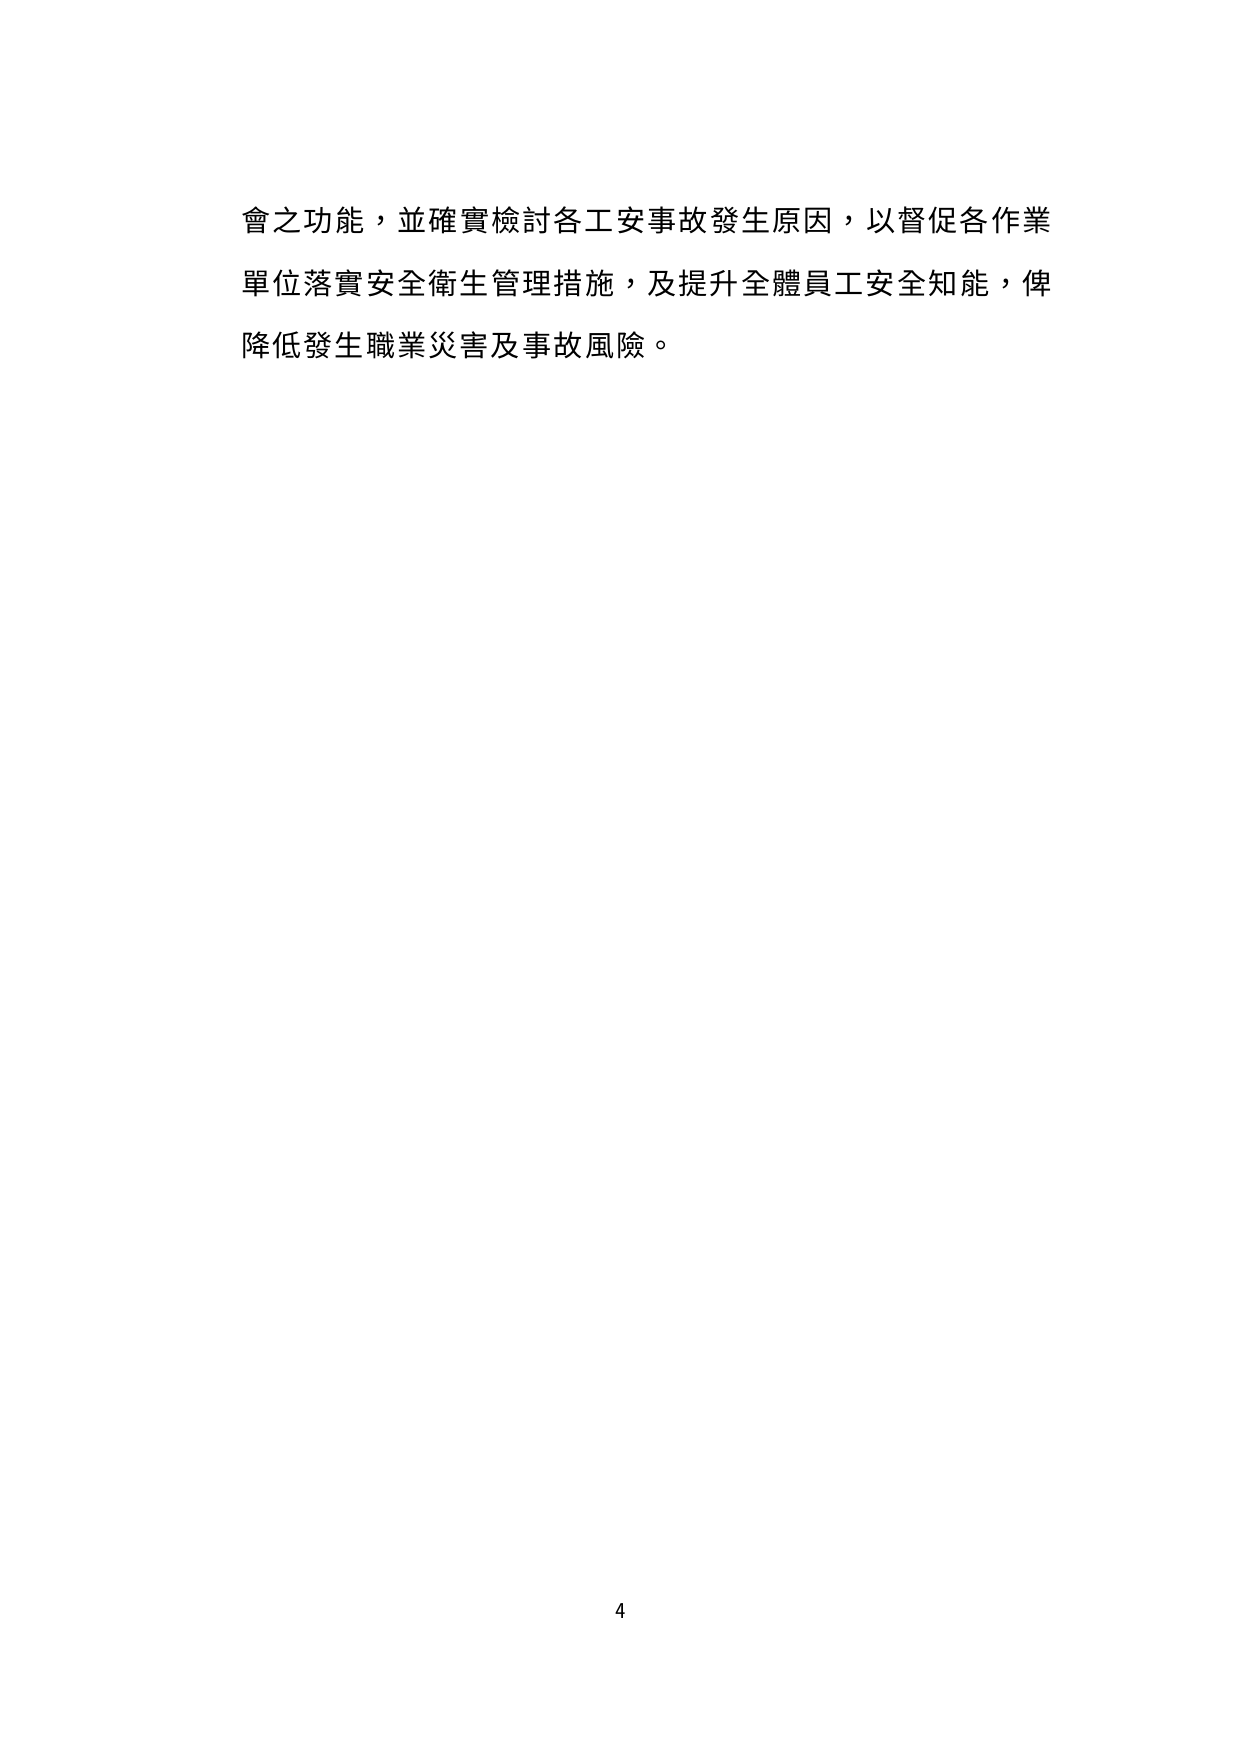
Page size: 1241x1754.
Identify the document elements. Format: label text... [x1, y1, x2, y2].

text 會之功能，並確實檢討各工安事故發生原因，以督促各作業單位落實安全衛生管理措施，及提升全體員工安全知能，俾降低發生職業災害及事故風險。 [236, 177, 1063, 365]
